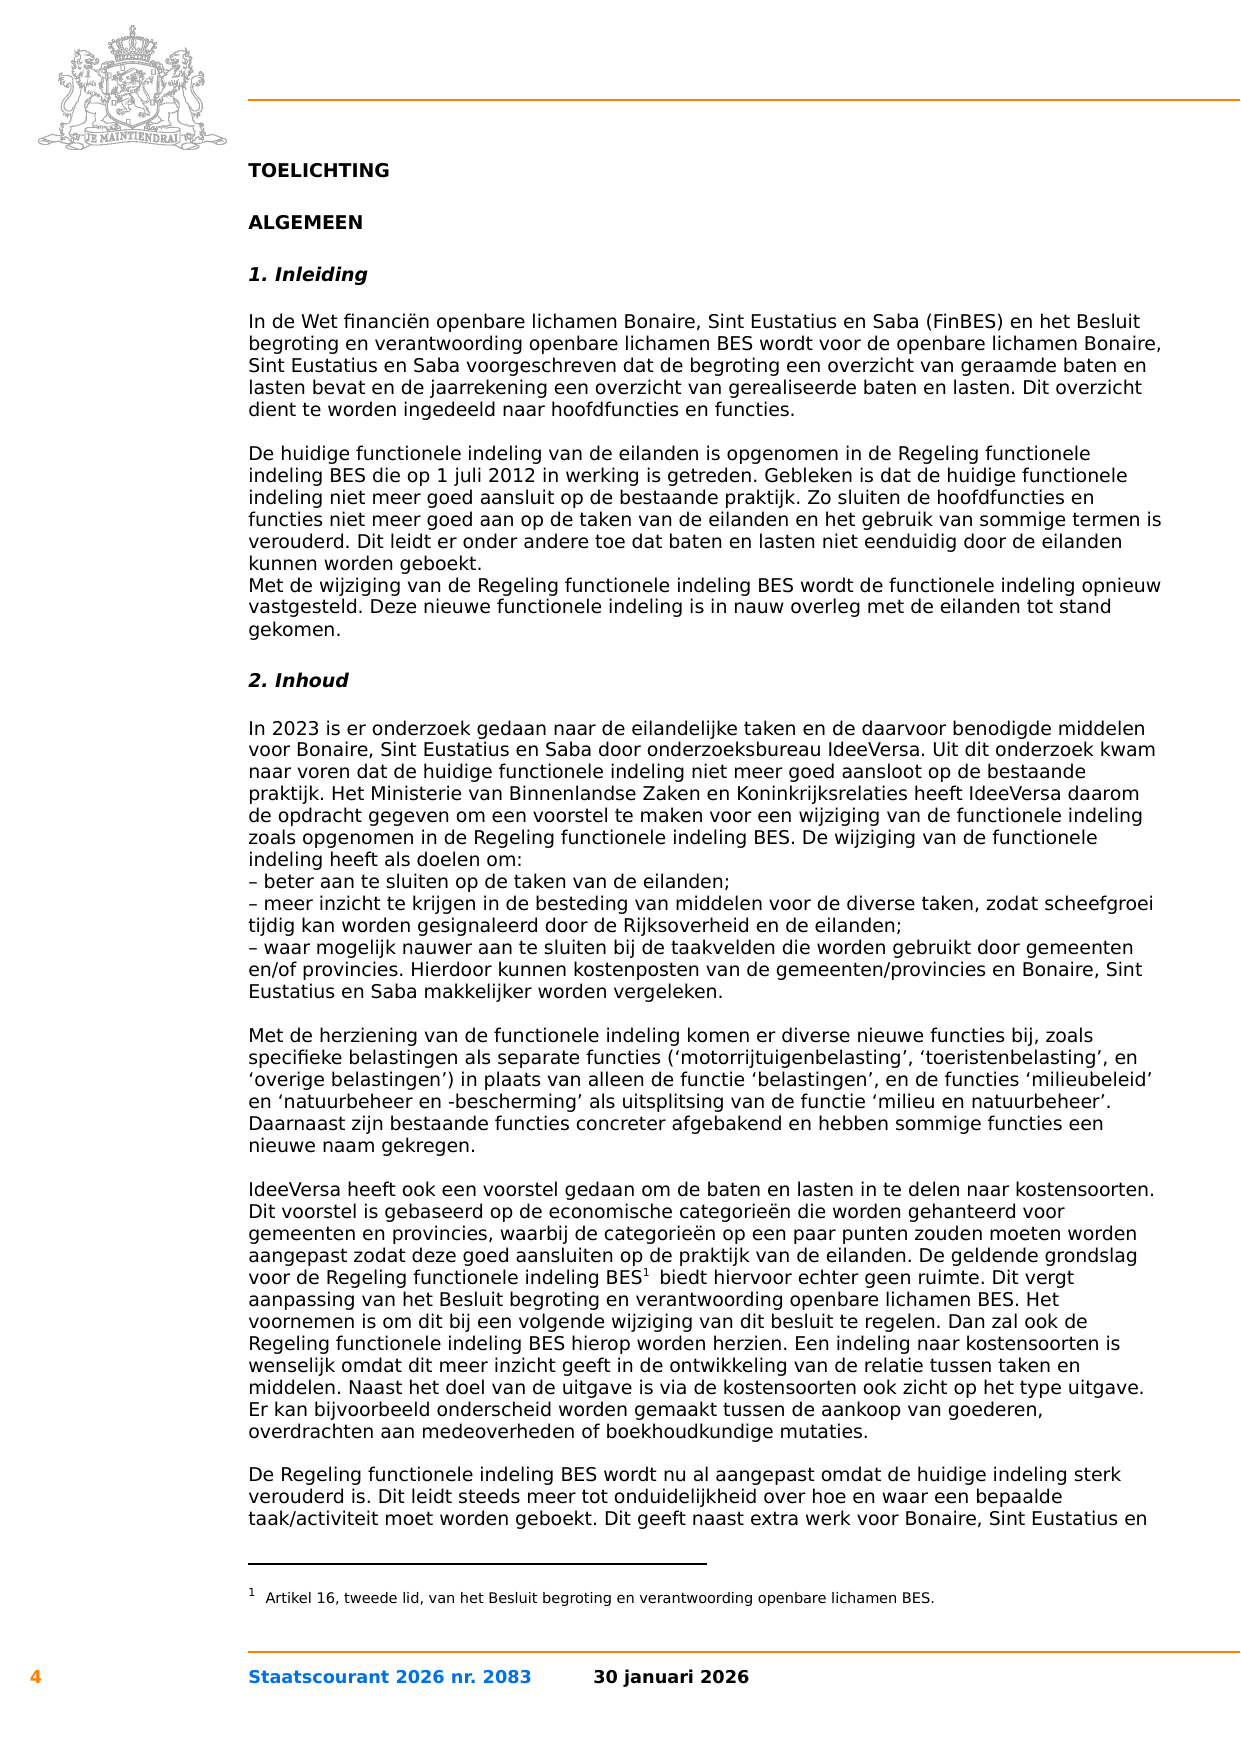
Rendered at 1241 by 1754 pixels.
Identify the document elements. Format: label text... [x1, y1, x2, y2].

text De Regeling functionele indeling BES wordt nu al aangepast omdat de huidige indeling sterk verouderd is. Dit leidt steeds meer tot onduidelijkheid over hoe en waar een bepaalde taak/activiteit moet worden geboekt. Dit geeft naast extra werk voor Bonaire, Sint Eustatius en [248, 1464, 1163, 1530]
text In de Wet financiën openbare lichamen Bonaire, Sint Eustatius en Saba (FinBES) en het Besluit begroting en verantwoording openbare lichamen BES wordt voor de openbare lichamen Bonaire, Sint Eustatius en Saba voorgeschreven dat de begroting een overzicht van geraamde baten en lasten bevat en de jaarrekening een overzicht van gerealiseerde baten en lasten. Dit overzicht dient te worden ingedeeld naar hoofdfuncties en functies. [248, 311, 1163, 421]
text Artikel 16, tweede lid, van het Besluit begroting en verantwoording openbare lichamen BES. [248, 1586, 1163, 1608]
subtitle ALGEMEEN [248, 212, 1163, 234]
subtitle TOELICHTING [248, 160, 1163, 182]
text Met de herziening van de functionele indeling komen er diverse nieuwe functies bij, zoals specifieke belastingen als separate functies (‘motorrijtuigenbelasting’, ‘toeristenbelasting’, en ‘overige belastingen’) in plaats van alleen de functie ‘belastingen’, en de functies ‘milieubeleid’ en ‘natuurbeheer en -bescherming’ als uitsplitsing van de functie ‘milieu en natuurbeheer’. Daarnaast zijn bestaande functies concreter afgebakend en hebben sommige functies een nieuwe naam gekregen. [248, 1025, 1163, 1157]
subtitle 1. Inleiding [248, 264, 1163, 286]
text IdeeVersa heeft ook een voorstel gedaan om de baten en lasten in te delen naar kostensoorten. Dit voorstel is gebaseerd op de economische categorieën die worden gehanteerd voor gemeenten en provincies, waarbij de categorieën op een paar punten zouden moeten worden aangepast zodat deze goed aansluiten op de praktijk van de eilanden. De geldende grondslag voor de Regeling functionele indeling BES biedt hiervoor echter geen ruimte. Dit vergt aanpassing van het Besluit begroting en verantwoording openbare lichamen BES. Het voornemen is om dit bij een volgende wijziging van dit besluit te regelen. Dan zal ook de Regeling functionele indeling BES hierop worden herzien. Een indeling naar kostensoorten is wenselijk omdat dit meer inzicht geeft in de ontwikkeling van de relatie tussen taken en middelen. Naast het doel van de uitgave is via de kostensoorten ook zicht op het type uitgave. Er kan bijvoorbeeld onderscheid worden gemaakt tussen de aankoop van goederen, overdrachten aan medeoverheden of boekhoudkundige mutaties. [248, 1179, 1163, 1442]
picture [38, 25, 227, 150]
text – meer inzicht te krijgen in de besteding van middelen voor de diverse taken, zodat scheefgroei tijdig kan worden gesignaleerd door de Rijksoverheid en de eilanden; [248, 893, 1163, 937]
text – waar mogelijk nauwer aan te sluiten bij de taakvelden die worden gebruikt door gemeenten en/of provincies. Hierdoor kunnen kostenposten van de gemeenten/provincies en Bonaire, Sint Eustatius en Saba makkelijker worden vergeleken. [248, 937, 1163, 1003]
text Met de wijziging van de Regeling functionele indeling BES wordt de functionele indeling opnieuw vastgesteld. Deze nieuwe functionele indeling is in nauw overleg met de eilanden tot stand gekomen. [248, 574, 1163, 640]
subtitle 2. Inhoud [248, 670, 1163, 692]
text In 2023 is er onderzoek gedaan naar de eilandelijke taken en de daarvoor benodigde middelen voor Bonaire, Sint Eustatius en Saba door onderzoeksbureau IdeeVersa. Uit dit onderzoek kwam naar voren dat de huidige functionele indeling niet meer goed aansloot op de bestaande praktijk. Het Ministerie van Binnenlandse Zaken en Koninkrijksrelaties heeft IdeeVersa daarom de opdracht gegeven om een voorstel te maken voor een wijziging van de functionele indeling zoals opgenomen in de Regeling functionele indeling BES. De wijziging van de functionele indeling heeft als doelen om: [248, 717, 1163, 871]
text De huidige functionele indeling van de eilanden is opgenomen in de Regeling functionele indeling BES die op 1 juli 2012 in werking is getreden. Gebleken is dat de huidige functionele indeling niet meer goed aansluit op de bestaande praktijk. Zo sluiten de hoofdfuncties en functies niet meer goed aan op de taken van de eilanden en het gebruik van sommige termen is verouderd. Dit leidt er onder andere toe dat baten en lasten niet eenduidig door de eilanden kunnen worden geboekt. [248, 443, 1163, 574]
text – beter aan te sluiten op de taken van de eilanden; [248, 871, 1163, 893]
